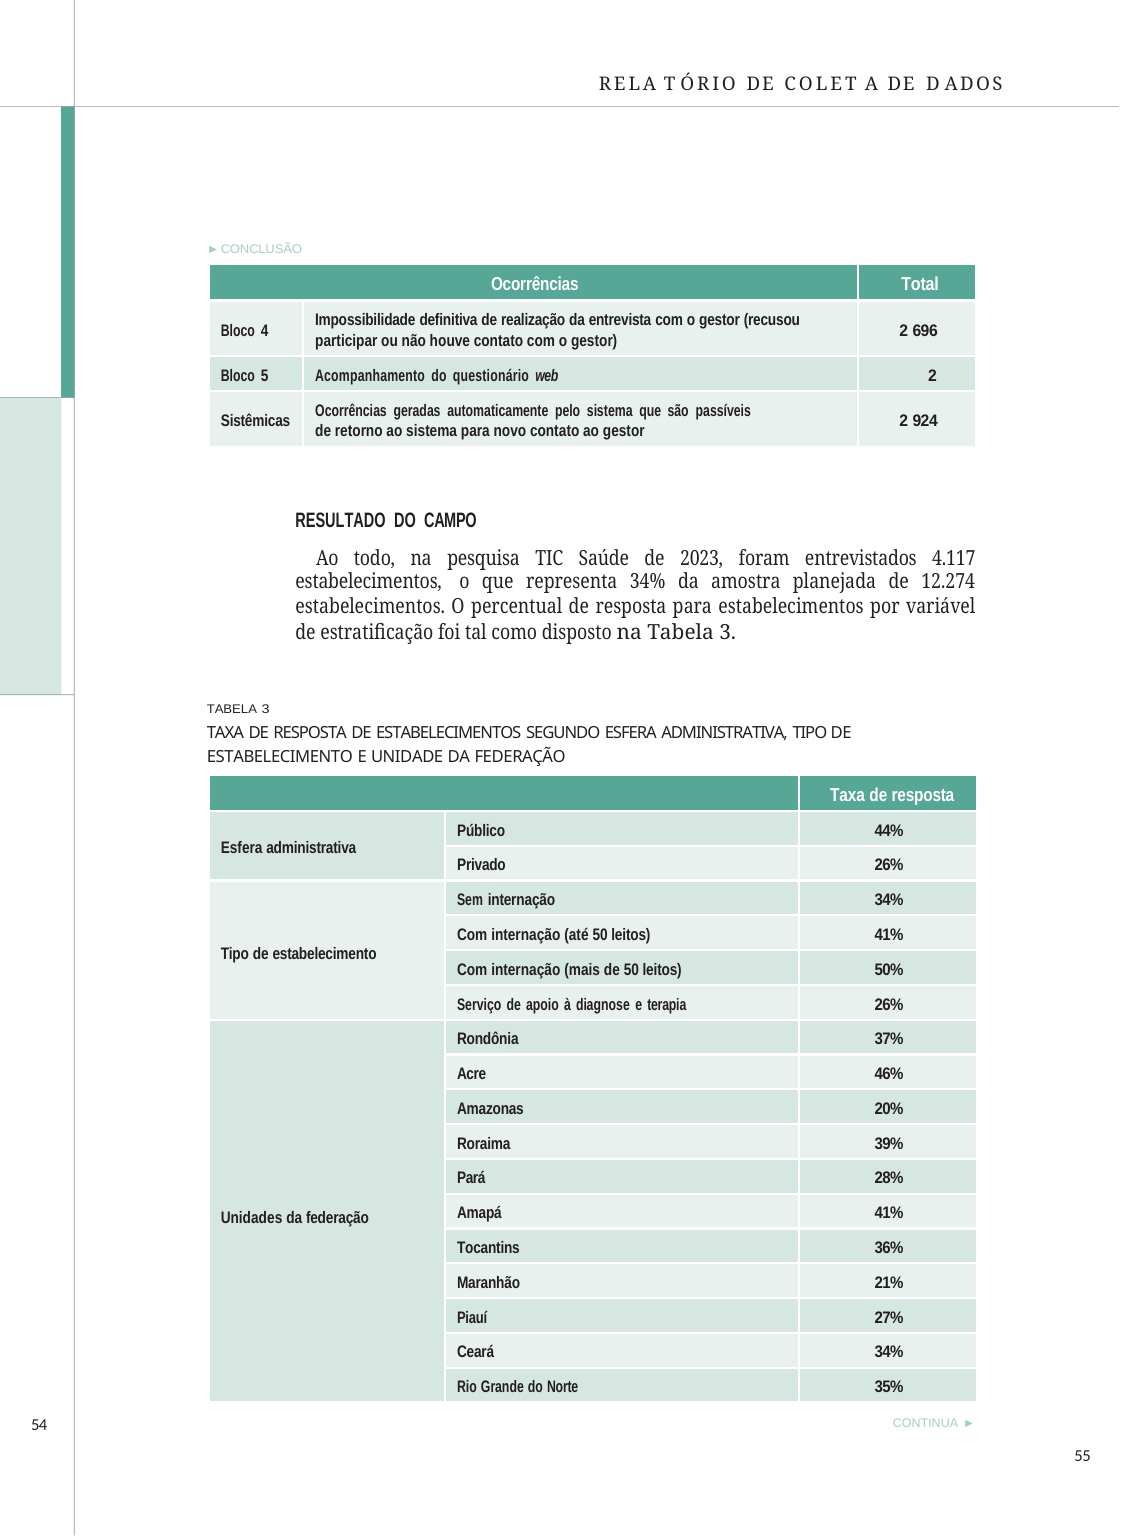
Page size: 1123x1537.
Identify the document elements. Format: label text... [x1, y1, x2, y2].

table_cell Esfera administrativa [210, 812, 444, 879]
table_cell Bloco 5 [210, 357, 302, 390]
table_cell Com internação (mais de 50 leitos) [446, 951, 798, 984]
table_header [210, 776, 798, 810]
table_cell Amapá [446, 1195, 798, 1227]
text TABELA 3 [207, 702, 1075, 717]
table_cell Com internação (até 50 leitos) [446, 916, 798, 949]
table_cell Sem internação [446, 882, 798, 914]
table_cell 35% [800, 1369, 976, 1401]
subtitle RESULTADO DO CAMPO [295, 508, 1075, 532]
text TAXA DE RESPOSTA DE ESTABELECIMENTOS SEGUNDO ESFERA ADMINISTRATIVA, TIPO DE ESTABELECIMENTO E UNIDADE DA FEDERAÇÃO [207, 721, 966, 767]
table_cell 39% [800, 1125, 976, 1158]
table_cell Tocantins [446, 1230, 798, 1262]
text 54 [31, 1411, 73, 1434]
table_cell Bloco 4 [210, 302, 302, 355]
table_header Ocorrências [210, 265, 857, 299]
table_cell 26% [800, 986, 976, 1019]
table_cell 28% [800, 1160, 976, 1193]
table_cell Maranhão [446, 1264, 798, 1297]
table_cell 21% [800, 1264, 976, 1297]
table_cell 37% [800, 1021, 976, 1053]
table_cell 41% [800, 916, 976, 949]
table_cell Serviço de apoio à diagnose e terapia [446, 986, 798, 1019]
table_header Total [859, 265, 975, 299]
table_cell 26% [800, 847, 976, 879]
table_cell 2 696 [859, 302, 975, 355]
table_cell 34% [800, 1334, 976, 1367]
table_cell 34% [800, 882, 976, 914]
table_cell Acompanhamento do questionário web [304, 357, 857, 390]
table_cell Unidades da federação [210, 1021, 444, 1401]
table_cell Piauí [446, 1299, 798, 1332]
table_cell 2 924 [859, 392, 975, 446]
list CONCLUSÃO [207, 241, 1075, 256]
table_header Taxa de resposta [800, 776, 976, 810]
table_cell 46% [800, 1056, 976, 1088]
table_cell Pará [446, 1160, 798, 1193]
text Ao todo, na pesquisa TIC Saúde de 2023, foram entrevistados 4.117 estabelecimentos, o que representa 34% da amostra planejada de 12.274 estabelecimentos. O percentual de resposta para estabelecimentos por variável de estratificação foi tal como disposto na Tabela 3. [295, 545, 976, 645]
table_cell 44% [800, 812, 976, 845]
table_cell Público [446, 812, 798, 845]
table_cell Roraima [446, 1125, 798, 1158]
table_cell Sistêmicas [210, 392, 302, 446]
table_cell Rio Grande do Norte [446, 1369, 798, 1401]
table_cell 36% [800, 1230, 976, 1262]
table_cell Privado [446, 847, 798, 879]
table_cell 41% [800, 1195, 976, 1227]
table_cell Acre [446, 1056, 798, 1088]
table_cell 27% [800, 1299, 976, 1332]
table_cell Tipo de estabelecimento [210, 882, 444, 1019]
table_cell Amazonas [446, 1090, 798, 1123]
table_cell 50% [800, 951, 976, 984]
table_cell Impossibilidade definitiva de realização da entrevista com o gestor (recusou participar ou não houve contato com o gestor) [304, 302, 857, 355]
table_cell 2 [859, 357, 975, 390]
table_cell Ceará [446, 1334, 798, 1367]
text CONTINUA ► [75, 1411, 1075, 1434]
table_cell 20% [800, 1090, 976, 1123]
table_cell Rondônia [446, 1021, 798, 1053]
table_cell Ocorrências geradas automaticamente pelo sistema que são passíveis de retorno ao sistema para novo contato ao gestor [304, 392, 857, 446]
